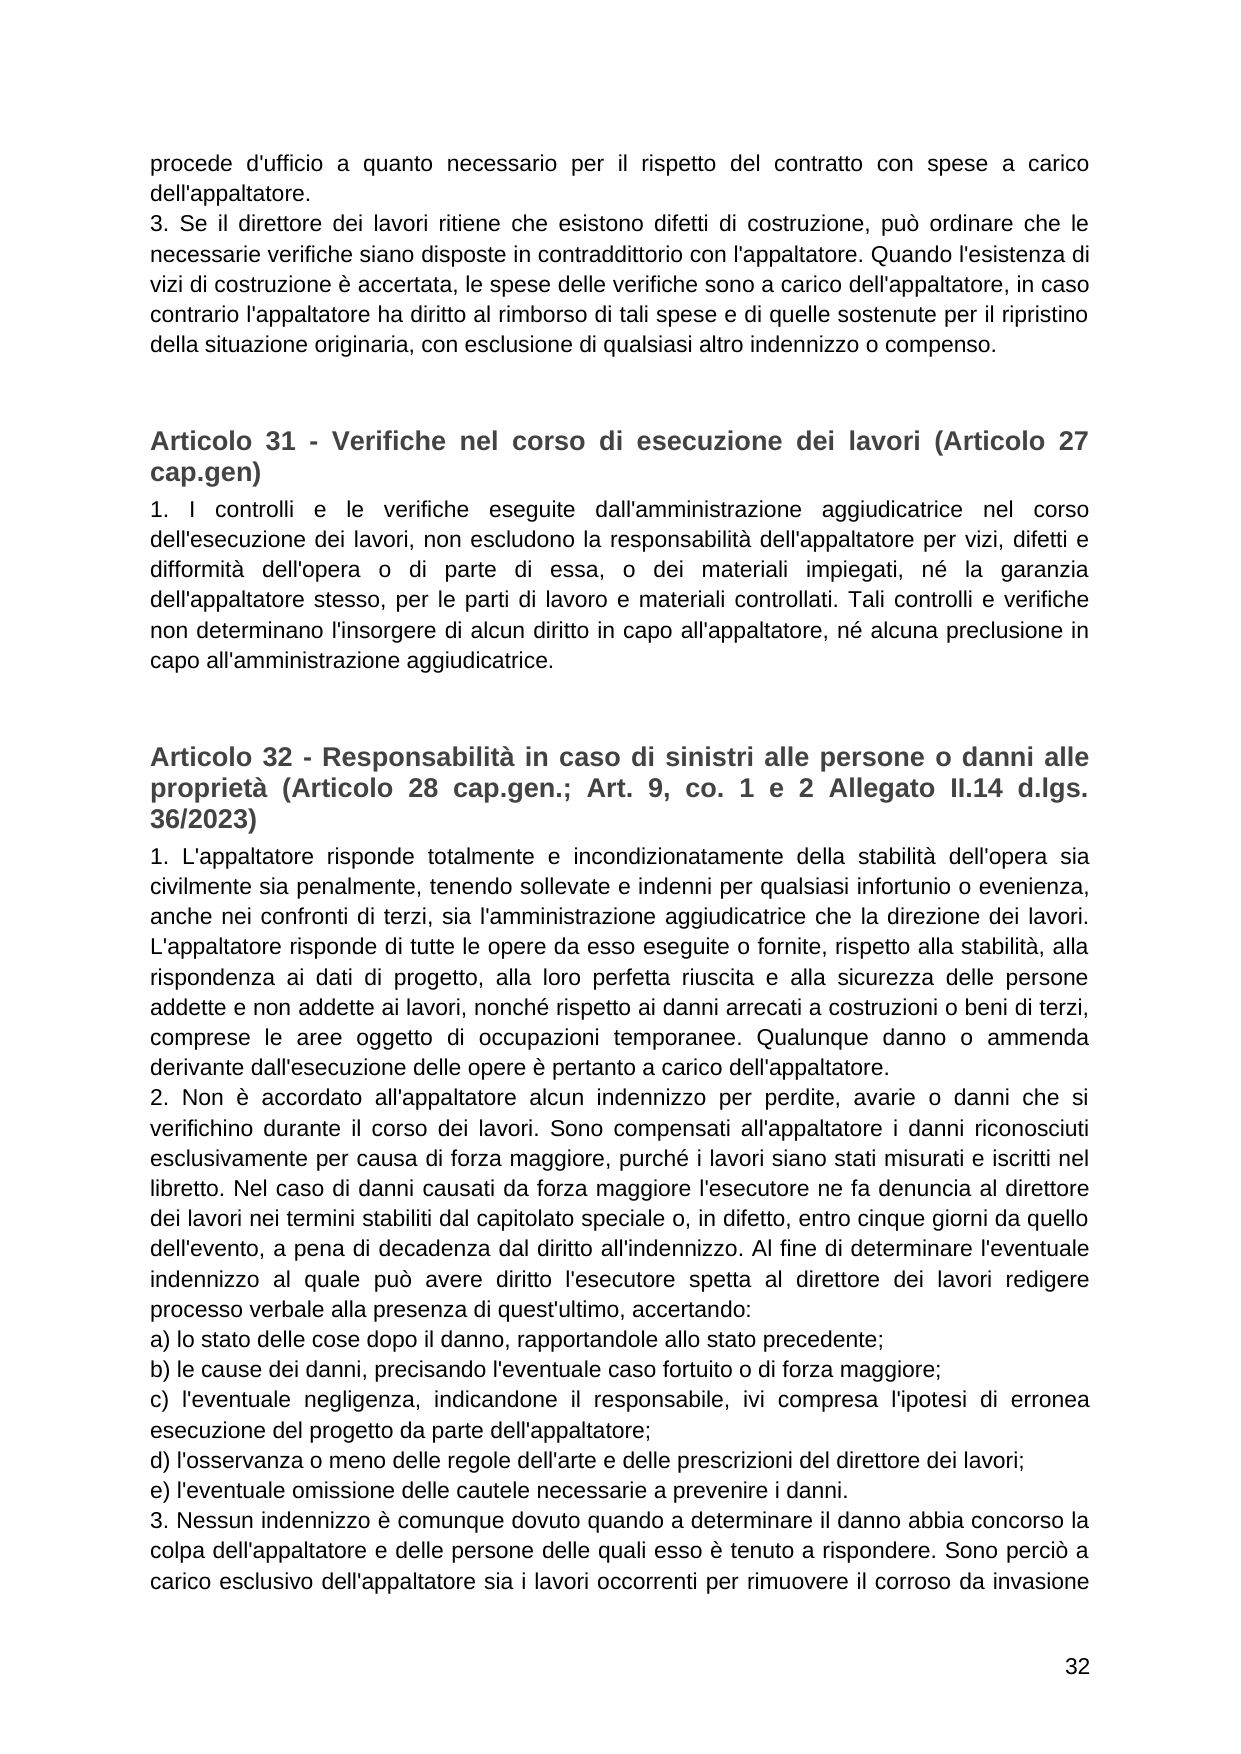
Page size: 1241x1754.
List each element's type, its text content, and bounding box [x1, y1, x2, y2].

text 1. I controlli e le verifiche eseguite dall'amministrazione aggiudicatrice nel corso dell'esecuzione dei lavori, non escludono la responsabilità dell'appaltatore per vizi, difetti e difformità dell'opera o di parte di essa, o dei materiali impiegati, né la garanzia dell'appaltatore stesso, per le parti di lavoro e materiali controllati. Tali controlli e verifiche non determinano l'insorgere di alcun diritto in capo all'appaltatore, né alcuna preclusione in capo all'amministrazione aggiudicatrice. [150, 496, 1090, 673]
text 2. Non è accordato all'appaltatore alcun indennizzo per perdite, avarie o danni che si verifichino durante il corso dei lavori. Sono compensati all'appaltatore i danni riconosciuti esclusivamente per causa di forza maggiore, purché i lavori siano stati misurati e iscritti nel libretto. Nel caso di danni causati da forza maggiore l'esecutore ne fa denuncia al direttore dei lavori nei termini stabiliti dal capitolato speciale o, in difetto, entro cinque giorni da quello dell'evento, a pena di decadenza dal diritto all'indennizzo. Al fine di determinare l'eventuale indennizzo al quale può avere diritto l'esecutore spetta al direttore dei lavori redigere processo verbale alla presenza di quest'ultimo, accertando: [150, 1084, 1090, 1322]
text 1. L'appaltatore risponde totalmente e incondizionatamente della stabilità dell'opera sia civilmente sia penalmente, tenendo sollevate e indenni per qualsiasi infortunio o evenienza, anche nei confronti di terzi, sia l'amministrazione aggiudicatrice che la direzione dei lavori. L'appaltatore risponde di tutte le opere da esso eseguite o fornite, rispetto alla stabilità, alla rispondenza ai dati di progetto, alla loro perfetta riuscita e alla sicurezza delle persone addette e non addette ai lavori, nonché rispetto ai danni arrecati a costruzioni o beni di terzi, comprese le aree oggetto di occupazioni temporanee. Qualunque danno o ammenda derivante dall'esecuzione delle opere è pertanto a carico dell'appaltatore. [150, 843, 1090, 1081]
text procede d'ufficio a quanto necessario per il rispetto del contratto con spese a carico dell'appaltatore. [150, 150, 1090, 207]
subtitle Articolo 32 - Responsabilità in caso di sinistri alle persone o danni alle proprietà (Articolo 28 cap.gen.; Art. 9, co. 1 e 2 Allegato II.14 d.lgs. 36/2023) [150, 741, 1090, 834]
text b) le cause dei danni, precisando l'eventuale caso fortuito o di forza maggiore; [150, 1356, 1090, 1383]
text c) l'eventuale negligenza, indicandone il responsabile, ivi compresa l'ipotesi di erronea esecuzione del progetto da parte dell'appaltatore; [150, 1386, 1090, 1443]
text 3. Se il direttore dei lavori ritiene che esistono difetti di costruzione, può ordinare che le necessarie verifiche siano disposte in contraddittorio con l'appaltatore. Quando l'esistenza di vizi di costruzione è accertata, le spese delle verifiche sono a carico dell'appaltatore, in caso contrario l'appaltatore ha diritto al rimborso di tali spese e di quelle sostenute per il ripristino della situazione originaria, con esclusione di qualsiasi altro indennizzo o compenso. [150, 210, 1090, 358]
text e) l'eventuale omissione delle cautele necessarie a prevenire i danni. [150, 1477, 1090, 1503]
text d) l'osservanza o meno delle regole dell'arte e delle prescrizioni del direttore dei lavori; [150, 1447, 1090, 1473]
text a) lo stato delle cose dopo il danno, rapportandole allo stato precedente; [150, 1326, 1090, 1352]
subtitle Articolo 31 - Verifiche nel corso di esecuzione dei lavori (Articolo 27 cap.gen) [150, 425, 1090, 487]
text 3. Nessun indennizzo è comunque dovuto quando a determinare il danno abbia concorso la colpa dell'appaltatore e delle persone delle quali esso è tenuto a rispondere. Sono perciò a carico esclusivo dell'appaltatore sia i lavori occorrenti per rimuovere il corroso da invasione [150, 1507, 1090, 1594]
